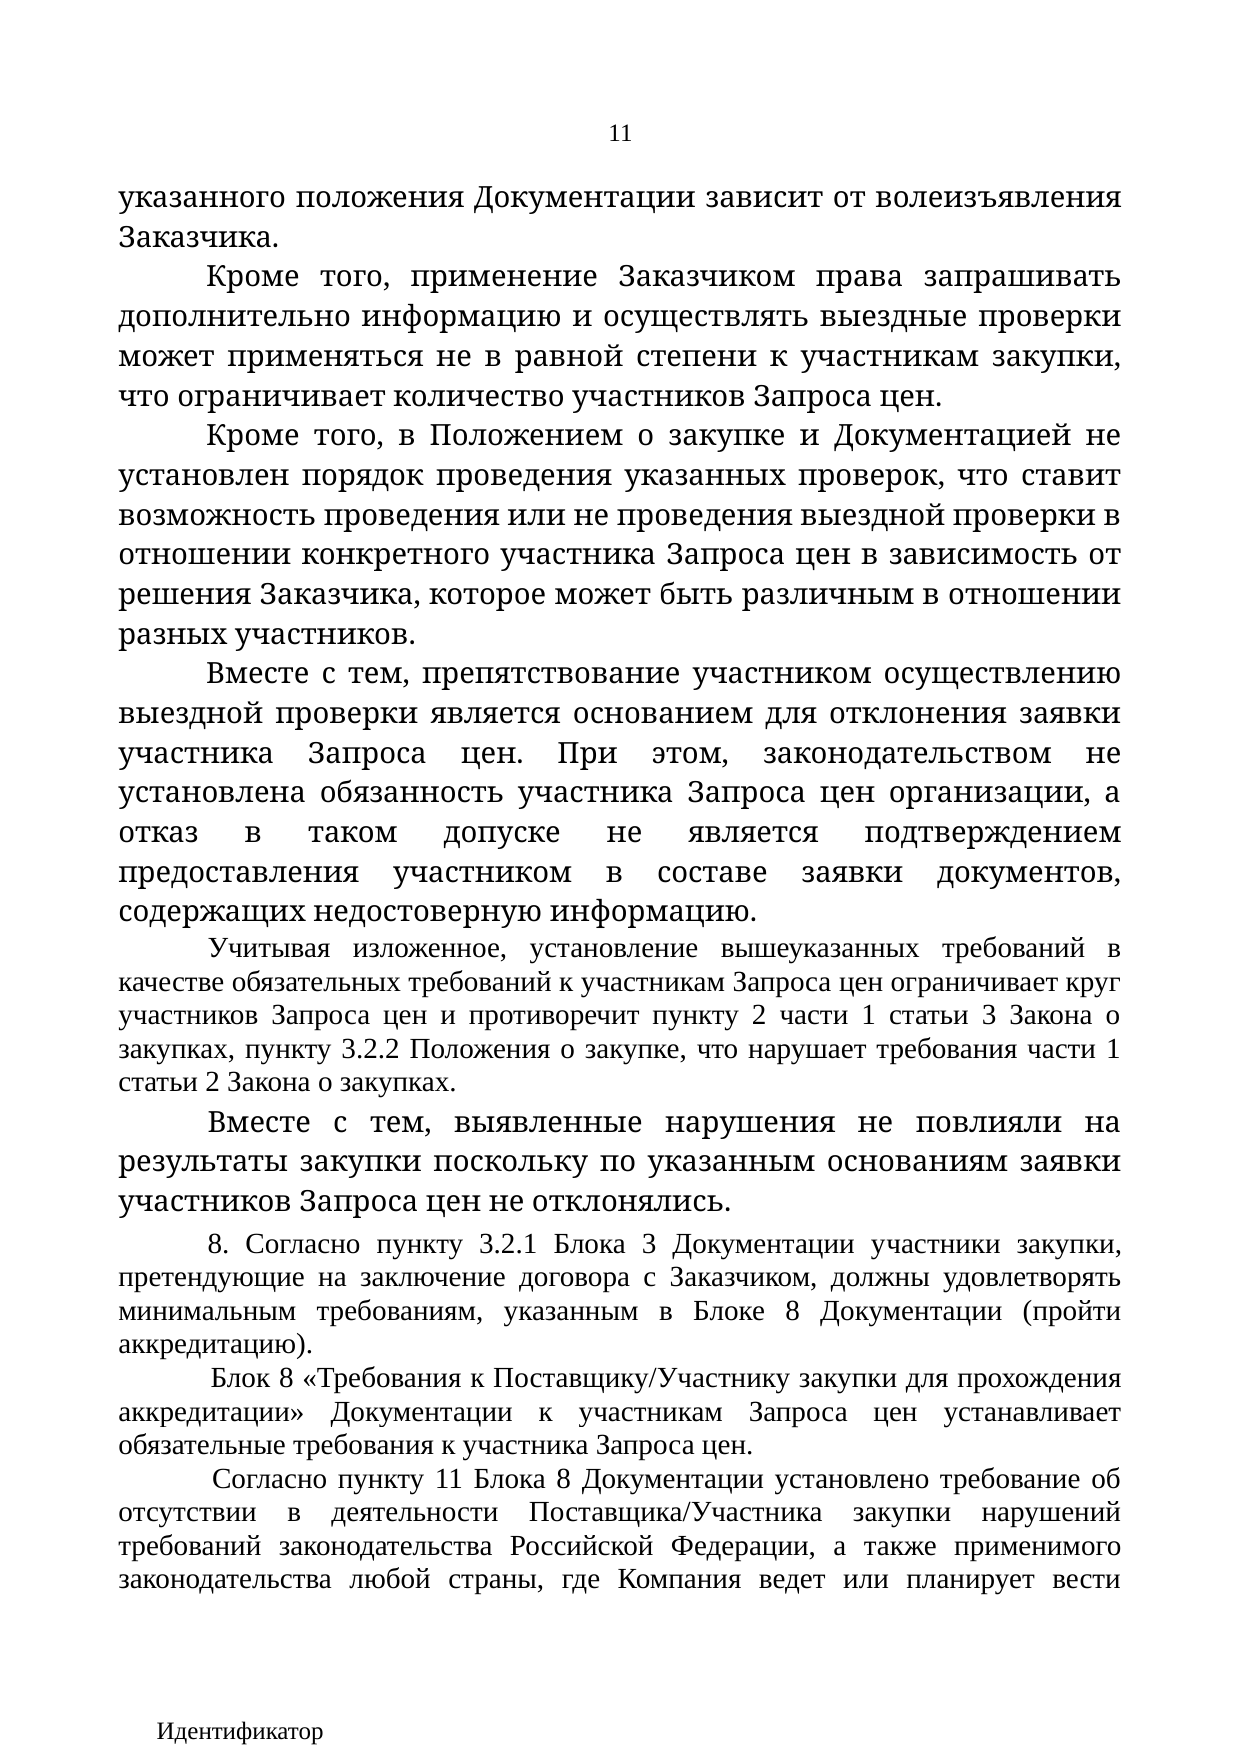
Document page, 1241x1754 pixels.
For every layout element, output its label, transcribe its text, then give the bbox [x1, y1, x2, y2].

text Вместе с тем, выявленные нарушения не повлияли на результаты закупки поскольку по указанным основаниям заявки участников Запроса цен не отклонялись. [118, 1101, 1122, 1220]
text Кроме того, в Положением о закупке и Документацией не установлен порядок проведения указанных проверок, что ставит возможность проведения или не проведения выездной проверки в отношении конкретного участника Запроса цен в зависимость от решения Заказчика, которое может быть различным в отношении разных участников. [118, 414, 1122, 653]
text Кроме того, применение Заказчиком права запрашивать дополнительно информацию и осуществлять выездные проверки может применяться не в равной степени к участникам закупки, что ограничивает количество участников Запроса цен. [118, 256, 1122, 414]
text Учитывая изложенное, установление вышеуказанных требований в качестве обязательных требований к участникам Запроса цен ограничивает круг участников Запроса цен и противоречит пункту 2 части 1 статьи 3 Закона о закупках, пункту 3.2.2 Положения о закупке, что нарушает требования части 1 статьи 2 Закона о закупках. [118, 930, 1122, 1098]
text указанного положения Документации зависит от волеизъявления Заказчика. [118, 176, 1122, 256]
text 8. Согласно пункту 3.2.1 Блока 3 Документации участники закупки, претендующие на заключение договора с Заказчиком, должны удовлетворять минимальным требованиям, указанным в Блоке 8 Документации (пройти аккредитацию). [118, 1226, 1122, 1360]
text Блок 8 «Требования к Поставщику/Участнику закупки для прохождения аккредитации» Документации к участникам Запроса цен устанавливает обязательные требования к участника Запроса цен. [118, 1360, 1122, 1461]
text Согласно пункту 11 Блока 8 Документации установлено требование об отсутствии в деятельности Поставщика/Участника закупки нарушений требований законодательства Российской Федерации, а также применимого законодательства любой страны, где Компания ведет или планирует вести [118, 1461, 1122, 1595]
text Вместе с тем, препятствование участником осуществлению выездной проверки является основанием для отклонения заявки участника Запроса цен. При этом, законодательством не установлена обязанность участника Запроса цен организации, а отказ в таком допуске не является подтверждением предоставления участником в составе заявки документов, содержащих недостоверную информацию. [118, 653, 1122, 930]
